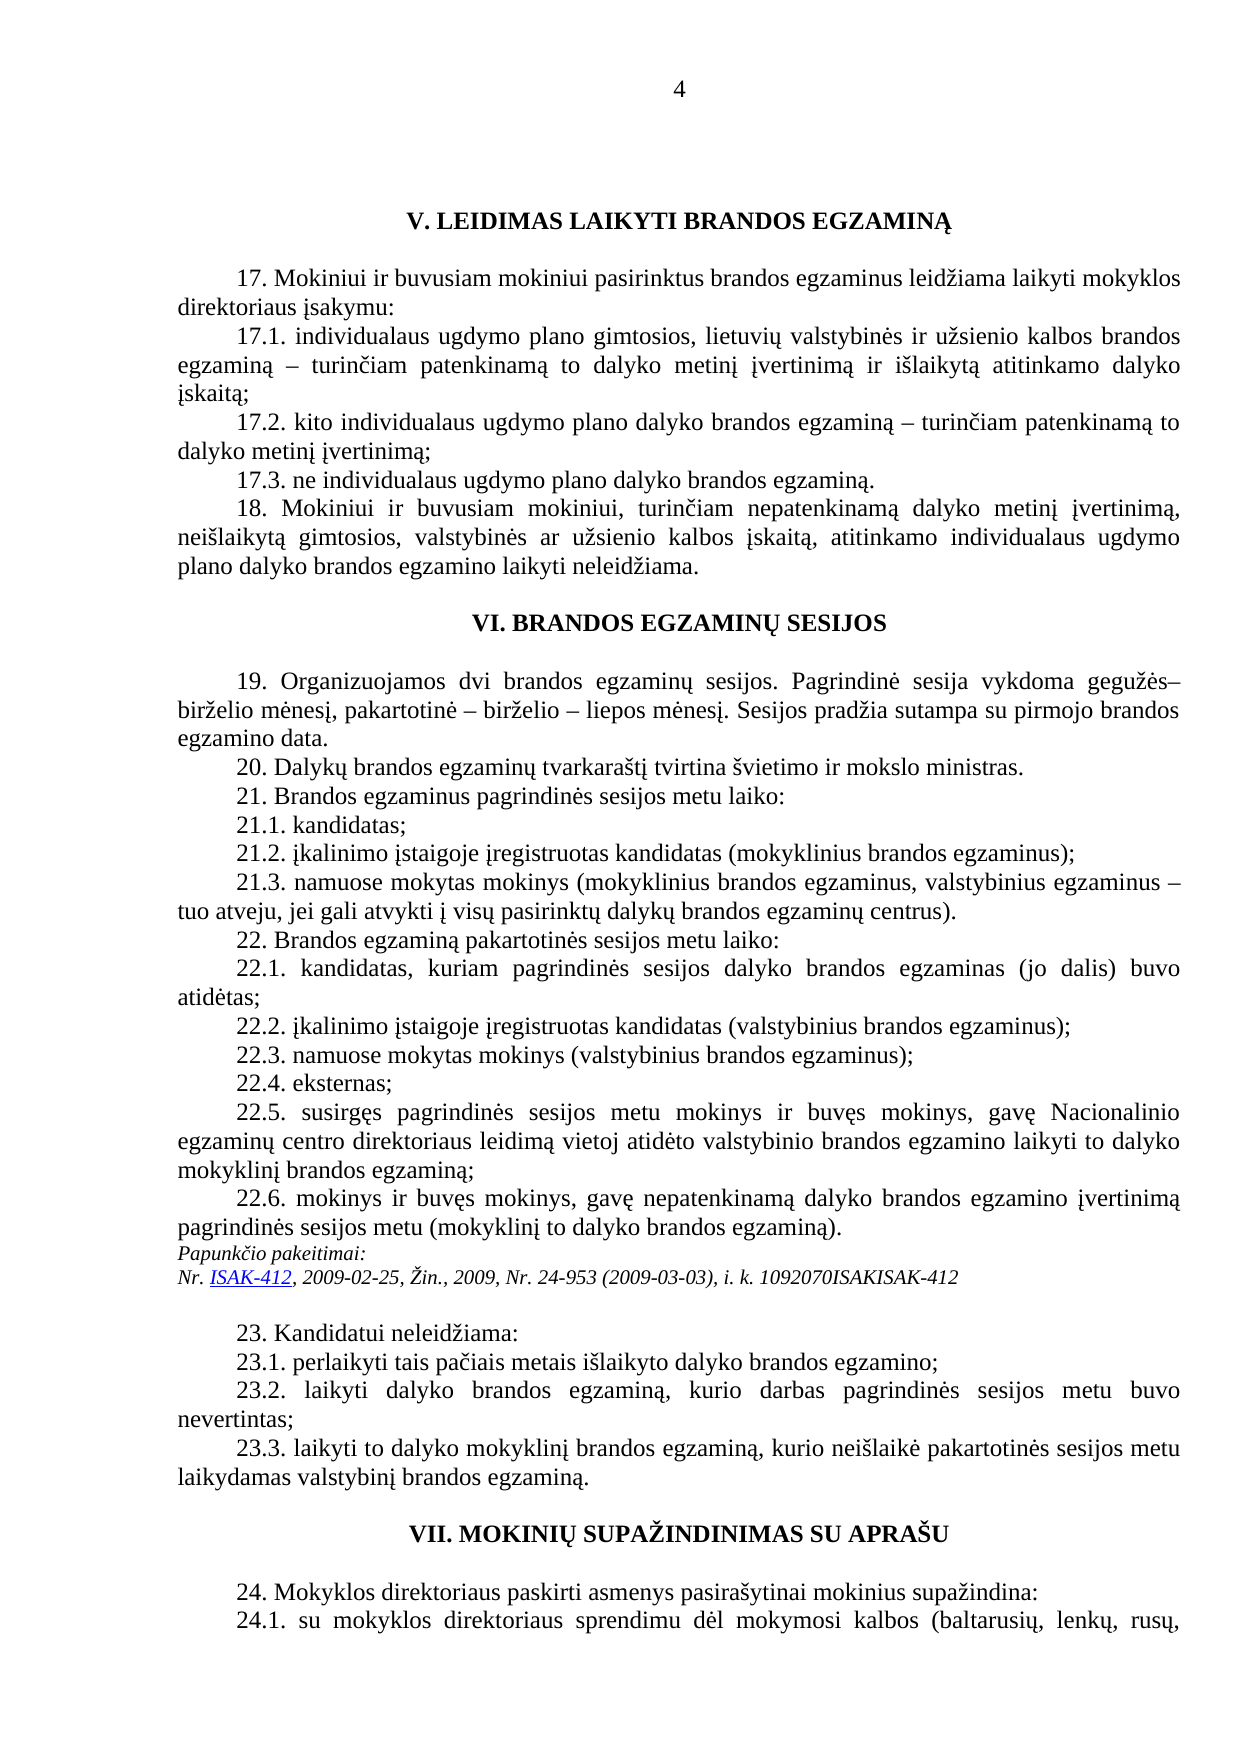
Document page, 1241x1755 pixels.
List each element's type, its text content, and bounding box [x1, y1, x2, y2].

text 17.3. ne individualaus ugdymo plano dalyko brandos egzaminą. [177, 465, 1181, 493]
text 24. Mokyklos direktoriaus paskirti asmenys pasirašytinai mokinius supažindina: [177, 1577, 1181, 1605]
text 24.1. su mokyklos direktoriaus sprendimu dėl mokymosi kalbos (baltarusių, lenkų, rusų, [177, 1605, 1181, 1634]
text 22.4. eksternas; [177, 1068, 1181, 1097]
text 22.1. kandidatas, kuriam pagrindinės sesijos dalyko brandos egzaminas (jo dalis) buvo atidėtas; [177, 953, 1181, 1011]
text 23. Kandidatui neleidžiama: [177, 1318, 1181, 1347]
text VII. MOKINIŲ SUPAŽINDINIMAS SU APRAŠU [177, 1519, 1181, 1548]
text 23.2. laikyti dalyko brandos egzaminą, kurio darbas pagrindinės sesijos metu buvo nevertintas; [177, 1375, 1181, 1433]
text 17.2. kito individualaus ugdymo plano dalyko brandos egzaminą – turinčiam patenkinamą to dalyko metinį įvertinimą; [177, 407, 1181, 465]
text 21.3. namuose mokytas mokinys (mokyklinius brandos egzaminus, valstybinius egzaminus – tuo atveju, jei gali atvykti į visų pasirinktų dalykų brandos egzaminų centrus). [177, 867, 1181, 925]
text 22.3. namuose mokytas mokinys (valstybinius brandos egzaminus); [177, 1040, 1181, 1068]
text 20. Dalykų brandos egzaminų tvarkaraštį tvirtina švietimo ir mokslo ministras. [177, 752, 1181, 781]
text Papunkčio pakeitimai: [177, 1241, 1181, 1265]
text 18. Mokiniui ir buvusiam mokiniui, turinčiam nepatenkinamą dalyko metinį įvertinimą, neišlaikytą gimtosios, valstybinės ar užsienio kalbos įskaitą, atitinkamo individualaus ugdymo plano dalyko brandos egzamino laikyti neleidžiama. [177, 493, 1181, 580]
text 22.2. įkalinimo įstaigoje įregistruotas kandidatas (valstybinius brandos egzaminus); [177, 1011, 1181, 1040]
text VI. BRANDOS EGZAMINŲ SESIJOS [177, 608, 1181, 637]
text V. LEIDIMAS LAIKYTI BRANDOS EGZAMINĄ [177, 206, 1181, 235]
text Nr. ISAK-412, 2009-02-25, Žin., 2009, Nr. 24-953 (2009-03-03), i. k. 1092070ISAKISAK-412 [177, 1265, 1181, 1289]
text 23.1. perlaikyti tais pačiais metais išlaikyto dalyko brandos egzamino; [177, 1347, 1181, 1375]
text 22.6. mokinys ir buvęs mokinys, gavę nepatenkinamą dalyko brandos egzamino įvertinimą pagrindinės sesijos metu (mokyklinį to dalyko brandos egzaminą). [177, 1183, 1181, 1241]
text 21.2. įkalinimo įstaigoje įregistruotas kandidatas (mokyklinius brandos egzaminus); [177, 838, 1181, 867]
text 21.1. kandidatas; [177, 810, 1181, 838]
text 17. Mokiniui ir buvusiam mokiniui pasirinktus brandos egzaminus leidžiama laikyti mokyklos direktoriaus įsakymu: [177, 263, 1181, 321]
text 21. Brandos egzaminus pagrindinės sesijos metu laiko: [177, 781, 1181, 810]
text 19. Organizuojamos dvi brandos egzaminų sesijos. Pagrindinė sesija vykdoma gegužės– birželio mėnesį, pakartotinė – birželio – liepos mėnesį. Sesijos pradžia sutampa su pirmojo brandos egzamino data. [177, 666, 1181, 752]
text 22. Brandos egzaminą pakartotinės sesijos metu laiko: [177, 925, 1181, 953]
text 23.3. laikyti to dalyko mokyklinį brandos egzaminą, kurio neišlaikė pakartotinės sesijos metu laikydamas valstybinį brandos egzaminą. [177, 1433, 1181, 1490]
text 22.5. susirgęs pagrindinės sesijos metu mokinys ir buvęs mokinys, gavę Nacionalinio egzaminų centro direktoriaus leidimą vietoj atidėto valstybinio brandos egzamino laikyti to dalyko mokyklinį brandos egzaminą; [177, 1097, 1181, 1183]
text 17.1. individualaus ugdymo plano gimtosios, lietuvių valstybinės ir užsienio kalbos brandos egzaminą – turinčiam patenkinamą to dalyko metinį įvertinimą ir išlaikytą atitinkamo dalyko įskaitą; [177, 321, 1181, 407]
